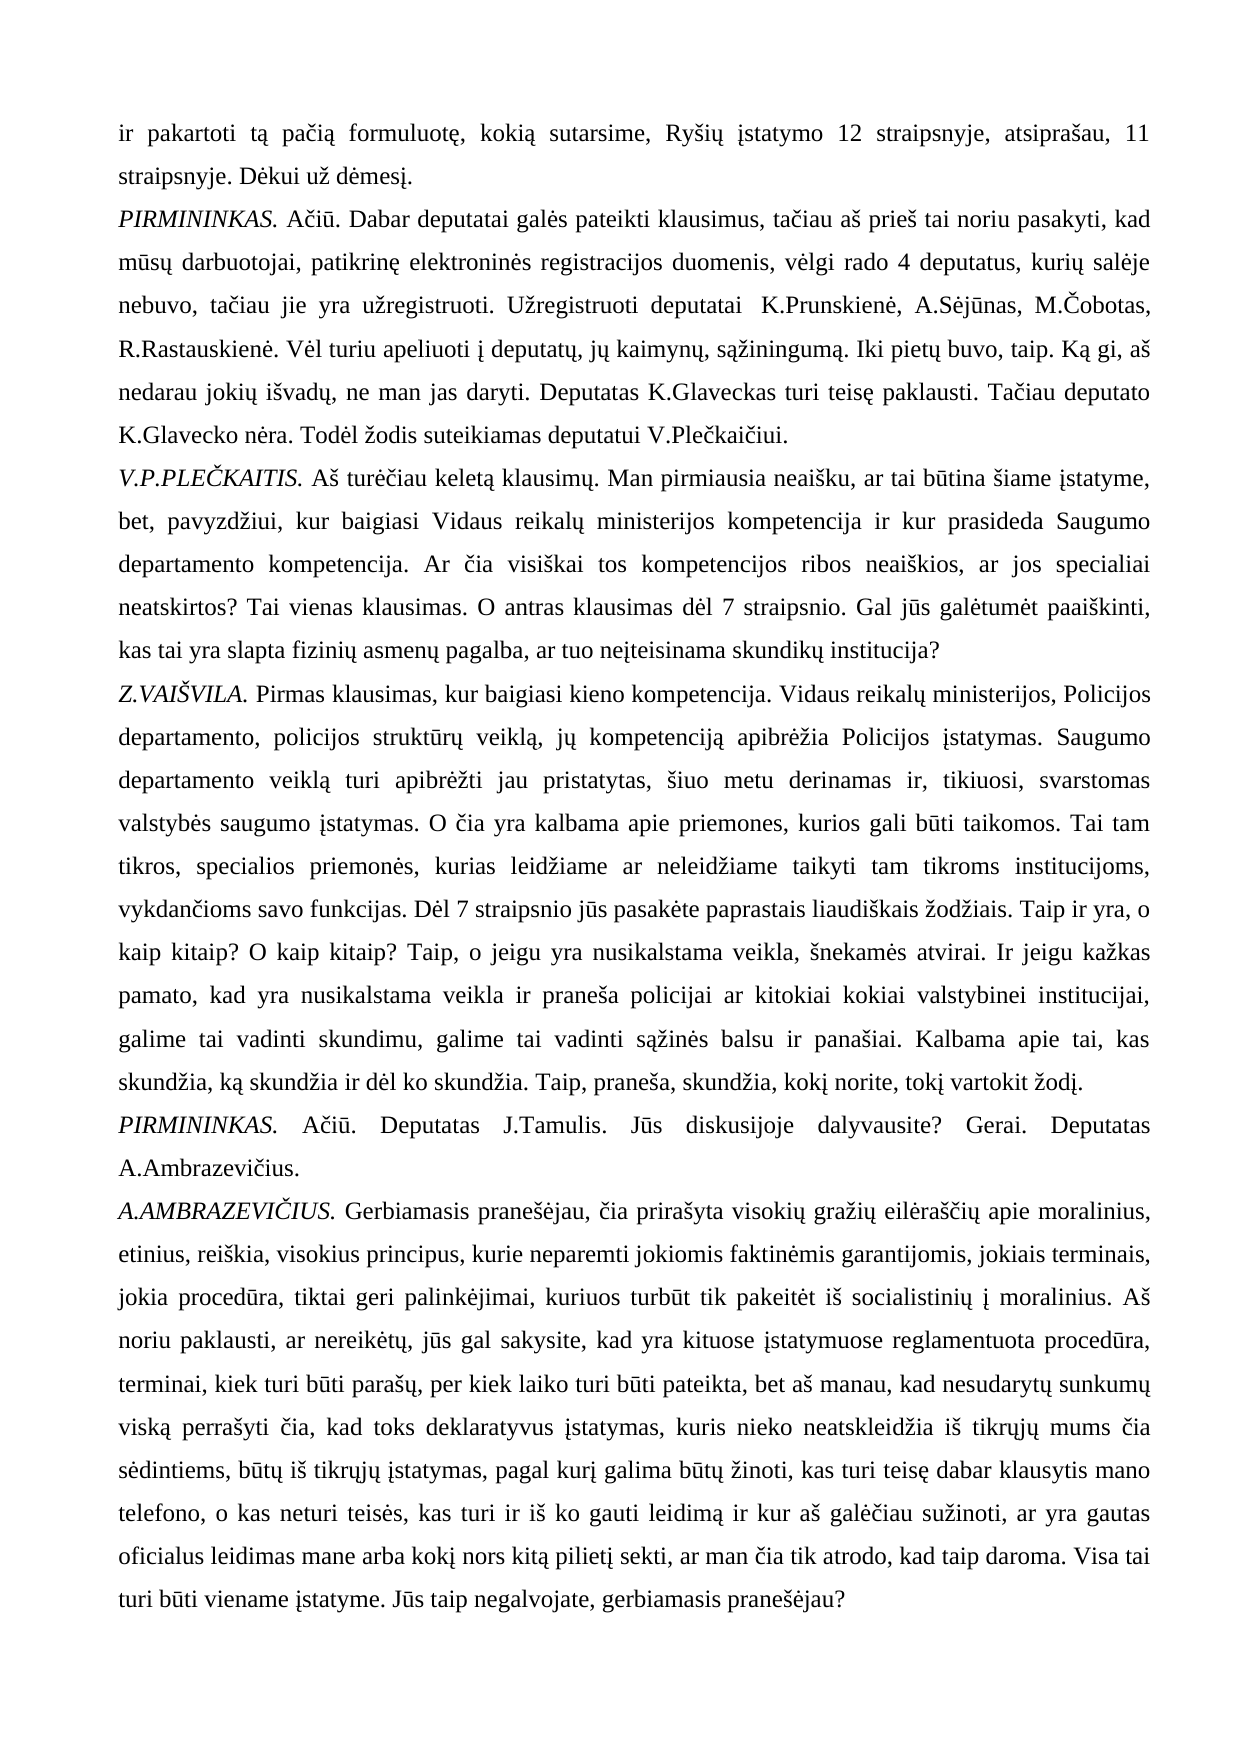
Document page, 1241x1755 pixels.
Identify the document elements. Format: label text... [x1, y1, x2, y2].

text A.AMBRAZEVIČIUS. Gerbiamasis pranešėjau, čia prirašyta visokių gražių eilėraščių apie moralinius, etinius, reiškia, visokius principus, kurie neparemti jokiomis faktinėmis garantijomis, jokiais terminais, jokia procedūra, tiktai geri palinkėjimai, kuriuos turbūt tik pakeitėt iš socialistinių į moralinius. Aš noriu paklausti, ar nereikėtų, jūs gal sakysite, kad yra kituose įstatymuose reglamentuota procedūra, terminai, kiek turi būti parašų, per kiek laiko turi būti pateikta, bet aš manau, kad nesudarytų sunkumų viską perrašyti čia, kad toks deklaratyvus įstatymas, kuris nieko neatskleidžia iš tikrųjų mums čia sėdintiems, būtų iš tikrųjų įstatymas, pagal kurį galima būtų žinoti, kas turi teisę dabar klausytis mano telefono, o kas neturi teisės, kas turi ir iš ko gauti leidimą ir kur aš galėčiau sužinoti, ar yra gautas oficialus leidimas mane arba kokį nors kitą pilietį sekti, ar man čia tik atrodo, kad taip daroma. Visa tai turi būti viename įstatyme. Jūs taip negalvojate, gerbiamasis pranešėjau? [118, 1196, 1152, 1613]
text Z.VAIŠVILA. Pirmas klausimas, kur baigiasi kieno kompetencija. Vidaus reikalų ministerijos, Policijos departamento, policijos struktūrų veiklą, jų kompetenciją apibrėžia Policijos įstatymas. Saugumo departamento veiklą turi apibrėžti jau pristatytas, šiuo metu derinamas ir, tikiuosi, svarstomas valstybės saugumo įstatymas. O čia yra kalbama apie priemones, kurios gali būti taikomos. Tai tam tikros, specialios priemonės, kurias leidžiame ar neleidžiame taikyti tam tikroms institucijoms, vykdančioms savo funkcijas. Dėl 7 straipsnio jūs pasakėte paprastais liaudiškais žodžiais. Taip ir yra, o kaip kitaip? O kaip kitaip? Taip, o jeigu yra nusikalstama veikla, šnekamės atvirai. Ir jeigu kažkas pamato, kad yra nusikalstama veikla ir praneša policijai ar kitokiai kokiai valstybinei institucijai, galime tai vadinti skundimu, galime tai vadinti sąžinės balsu ir panašiai. Kalbama apie tai, kas skundžia, ką skundžia ir dėl ko skundžia. Taip, praneša, skundžia, kokį norite, tokį vartokit žodį. [118, 679, 1152, 1096]
text V.P.PLEČKAITIS. Aš turėčiau keletą klausimų. Man pirmiausia neaišku, ar tai būtina šiame įstatyme, bet, pavyzdžiui, kur baigiasi Vidaus reikalų ministerijos kompetencija ir kur prasideda Saugumo departamento kompetencija. Ar čia visiškai tos kompetencijos ribos neaiškios, ar jos specialiai neatskirtos? Tai vienas klausimas. O antras klausimas dėl 7 straipsnio. Gal jūs galėtumėt paaiškinti, kas tai yra slapta fizinių asmenų pagalba, ar tuo neįteisinama skundikų institucija? [118, 463, 1152, 664]
text ir pakartoti tą pačią formuluotę, kokią sutarsime, Ryšių įstatymo 12 straipsnyje, atsiprašau, 11 straipsnyje. Dėkui už dėmesį. [118, 118, 1152, 190]
text PIRMININKAS. Ačiū. Dabar deputatai galės pateikti klausimus, tačiau aš prieš tai noriu pasakyti, kad mūsų darbuotojai, patikrinę elektroninės registracijos duomenis, vėlgi rado 4 deputatus, kurių salėje nebuvo, tačiau jie yra užregistruoti. Užregistruoti deputatai K.Prunskienė, A.Sėjūnas, M.Čobotas, R.Rastauskienė. Vėl turiu apeliuoti į deputatų, jų kaimynų, sąžiningumą. Iki pietų buvo, taip. Ką gi, aš nedarau jokių išvadų, ne man jas daryti. Deputatas K.Glaveckas turi teisę paklausti. Tačiau deputato K.Glavecko nėra. Todėl žodis suteikiamas deputatui V.Plečkaičiui. [118, 204, 1152, 449]
text PIRMININKAS. Ačiū. Deputatas J.Tamulis. Jūs diskusijoje dalyvausite? Gerai. Deputatas A.Ambrazevičius. [118, 1110, 1152, 1182]
